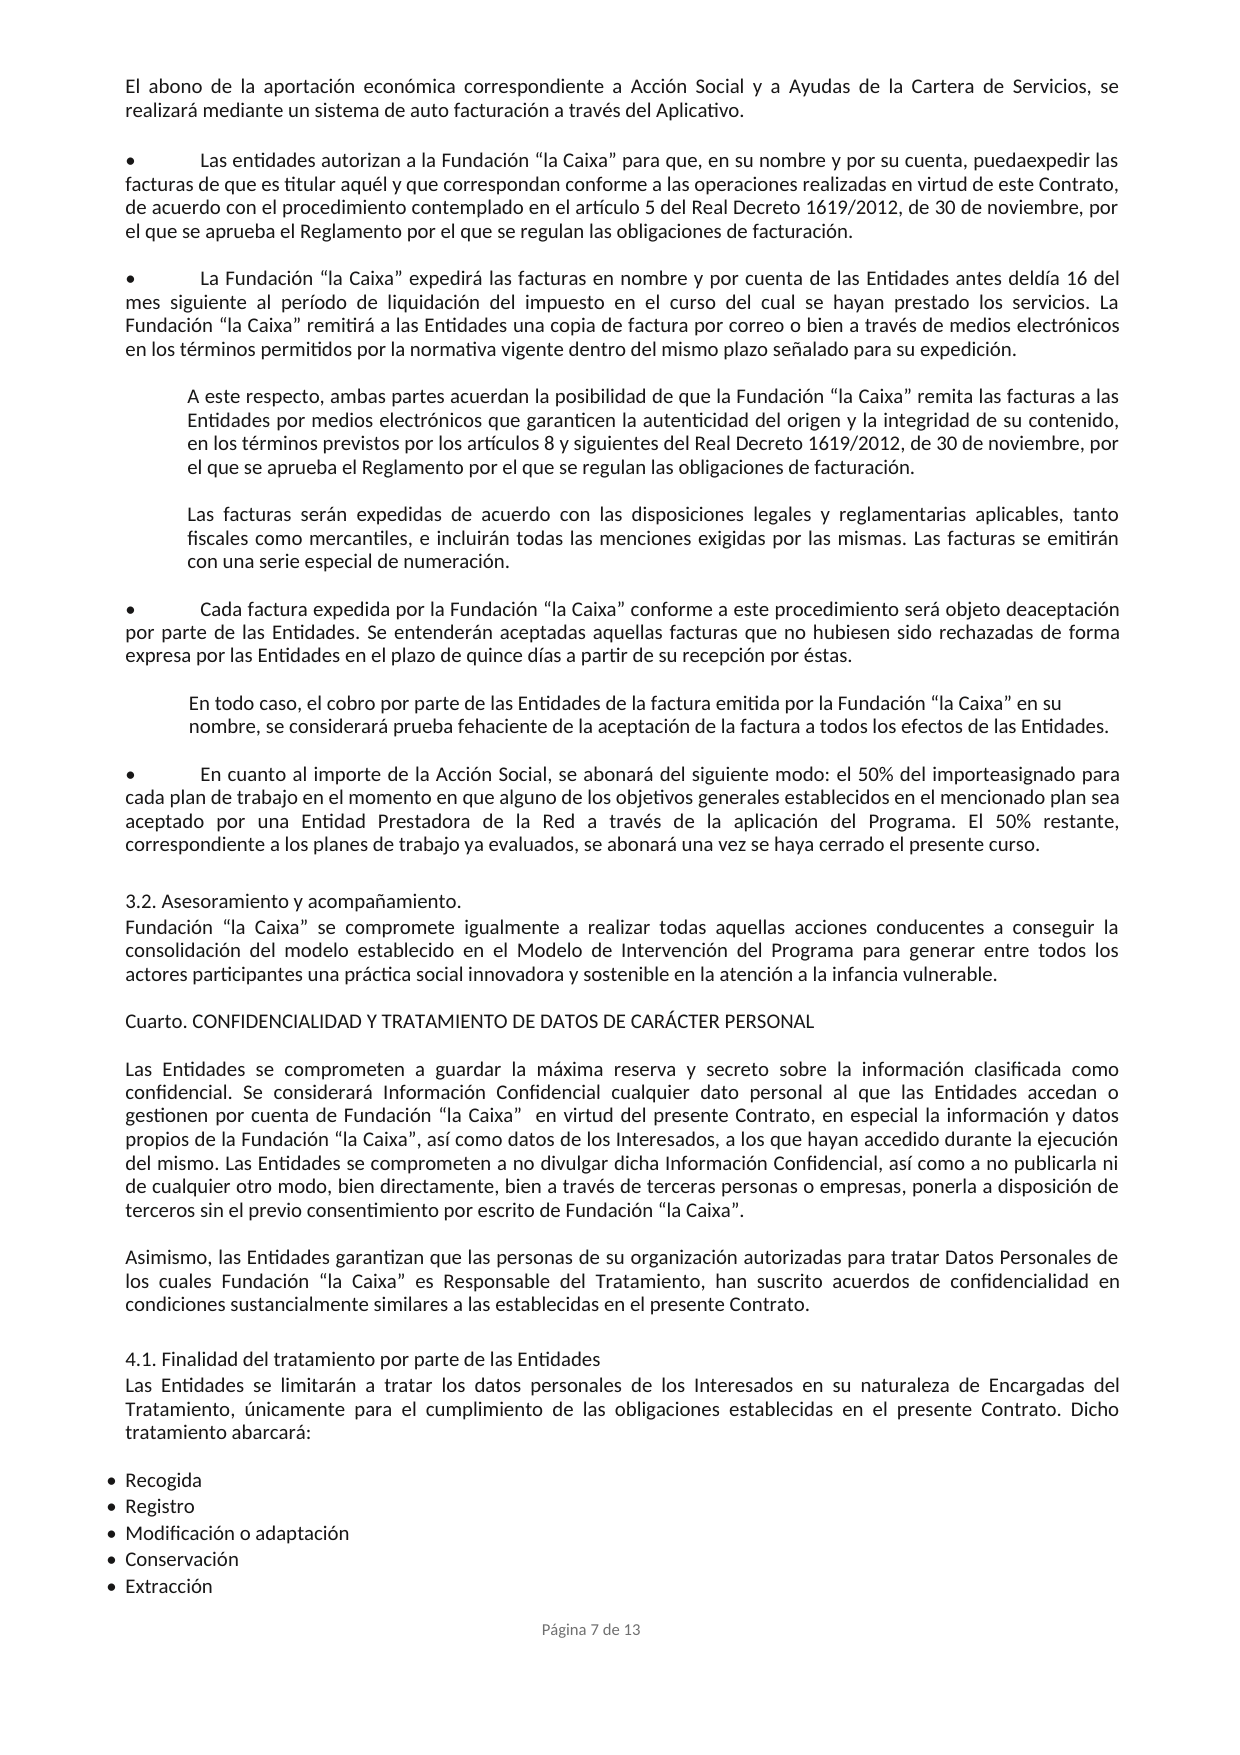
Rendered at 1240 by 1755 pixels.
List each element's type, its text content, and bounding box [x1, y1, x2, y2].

list Cada factura expedida por la Fundación “la Caixa” conforme a este procedimiento será objeto deaceptación por parte de las Entidades. Se entenderán aceptadas aquellas facturas que no hubiesen sido rechazadas de forma expresa por las Entidades en el plazo de quince días a partir de su recepción por éstas. [125, 597, 1121, 668]
text A este respecto, ambas partes acuerdan la posibilidad de que la Fundación “la Caixa” remita las facturas a las Entidades por medios electrónicos que garanticen la autenticidad del origen y la integridad de su contenido, en los términos previstos por los artículos 8 y siguientes del Real Decreto 1619/2012, de 30 de noviembre, por el que se aprueba el Reglamento por el que se regulan las obligaciones de facturación. [187, 385, 1121, 479]
text 4.1. Finalidad del tratamiento por parte de las Entidades [125, 1348, 1121, 1371]
text Las Entidades se comprometen a guardar la máxima reserva y secreto sobre la información clasificada como confidencial. Se considerará Información Confidencial cualquier dato personal al que las Entidades accedan o gestionen por cuenta de Fundación “la Caixa” en virtud del presente Contrato, en especial la información y datos propios de la Fundación “la Caixa”, así como datos de los Interesados, a los que hayan accedido durante la ejecución del mismo. Las Entidades se comprometen a no divulgar dicha Información Confidencial, así como a no publicarla ni de cualquier otro modo, bien directamente, bien a través de terceras personas o empresas, ponerla a disposición de terceros sin el previo consentimiento por escrito de Fundación “la Caixa”. [125, 1057, 1121, 1223]
list Modificación o adaptación [106, 1522, 1121, 1545]
list Las entidades autorizan a la Fundación “la Caixa” para que, en su nombre y por su cuenta, puedaexpedir las facturas de que es titular aquél y que correspondan conforme a las operaciones realizadas en virtud de este Contrato, de acuerdo con el procedimiento contemplado en el artículo 5 del Real Decreto 1619/2012, de 30 de noviembre, por el que se aprueba el Reglamento por el que se regulan las obligaciones de facturación. [125, 149, 1121, 244]
text En todo caso, el cobro por parte de las Entidades de la factura emitida por la Fundación “la Caixa” en su nombre, se considerará prueba fehaciente de la aceptación de la factura a todos los efectos de las Entidades. [189, 691, 1122, 739]
list Extracción [106, 1575, 1121, 1598]
list En cuanto al importe de la Acción Social, se abonará del siguiente modo: el 50% del importeasignado para cada plan de trabajo en el momento en que alguno de los objetivos generales establecidos en el mencionado plan sea aceptado por una Entidad Prestadora de la Red a través de la aplicación del Programa. El 50% restante, correspondiente a los planes de trabajo ya evaluados, se abonará una vez se haya cerrado el presente curso. [125, 762, 1121, 857]
list La Fundación “la Caixa” expedirá las facturas en nombre y por cuenta de las Entidades antes deldía 16 del mes siguiente al período de liquidación del impuesto en el curso del cual se hayan prestado los servicios. La Fundación “la Caixa” remitirá a las Entidades una copia de factura por correo o bien a través de medios electrónicos en los términos permitidos por la normativa vigente dentro del mismo plazo señalado para su expedición. [125, 267, 1121, 362]
text Fundación “la Caixa” se compromete igualmente a realizar todas aquellas acciones conducentes a conseguir la consolidación del modelo establecido en el Modelo de Intervención del Programa para generar entre todos los actores participantes una práctica social innovadora y sostenible en la atención a la infancia vulnerable. [125, 916, 1121, 987]
text Cuarto. CONFIDENCIALIDAD Y TRATAMIENTO DE DATOS DE CARÁCTER PERSONAL [125, 1010, 1121, 1034]
list Conservación [106, 1548, 1121, 1572]
list Registro [106, 1495, 1121, 1518]
list Recogida [106, 1468, 1121, 1492]
text Las facturas serán expedidas de acuerdo con las disposiciones legales y reglamentarias aplicables, tanto fiscales como mercantiles, e incluirán todas las menciones exigidas por las mismas. Las facturas se emitirán con una serie especial de numeración. [187, 503, 1121, 574]
text Las Entidades se limitarán a tratar los datos personales de los Interesados en su naturaleza de Encargadas del Tratamiento, únicamente para el cumplimiento de las obligaciones establecidas en el presente Contrato. Dicho tratamiento abarcará: [125, 1374, 1121, 1445]
text Asimismo, las Entidades garantizan que las personas de su organización autorizadas para tratar Datos Personales de los cuales Fundación “la Caixa” es Responsable del Tratamiento, han suscrito acuerdos de confidencialidad en condiciones sustancialmente similares a las establecidas en el presente Contrato. [125, 1246, 1121, 1317]
text 3.2. Asesoramiento y acompañamiento. [125, 889, 1121, 913]
text El abono de la aportación económica correspondiente a Acción Social y a Ayudas de la Cartera de Servicios, se realizará mediante un sistema de auto facturación a través del Aplicativo. [125, 75, 1121, 122]
